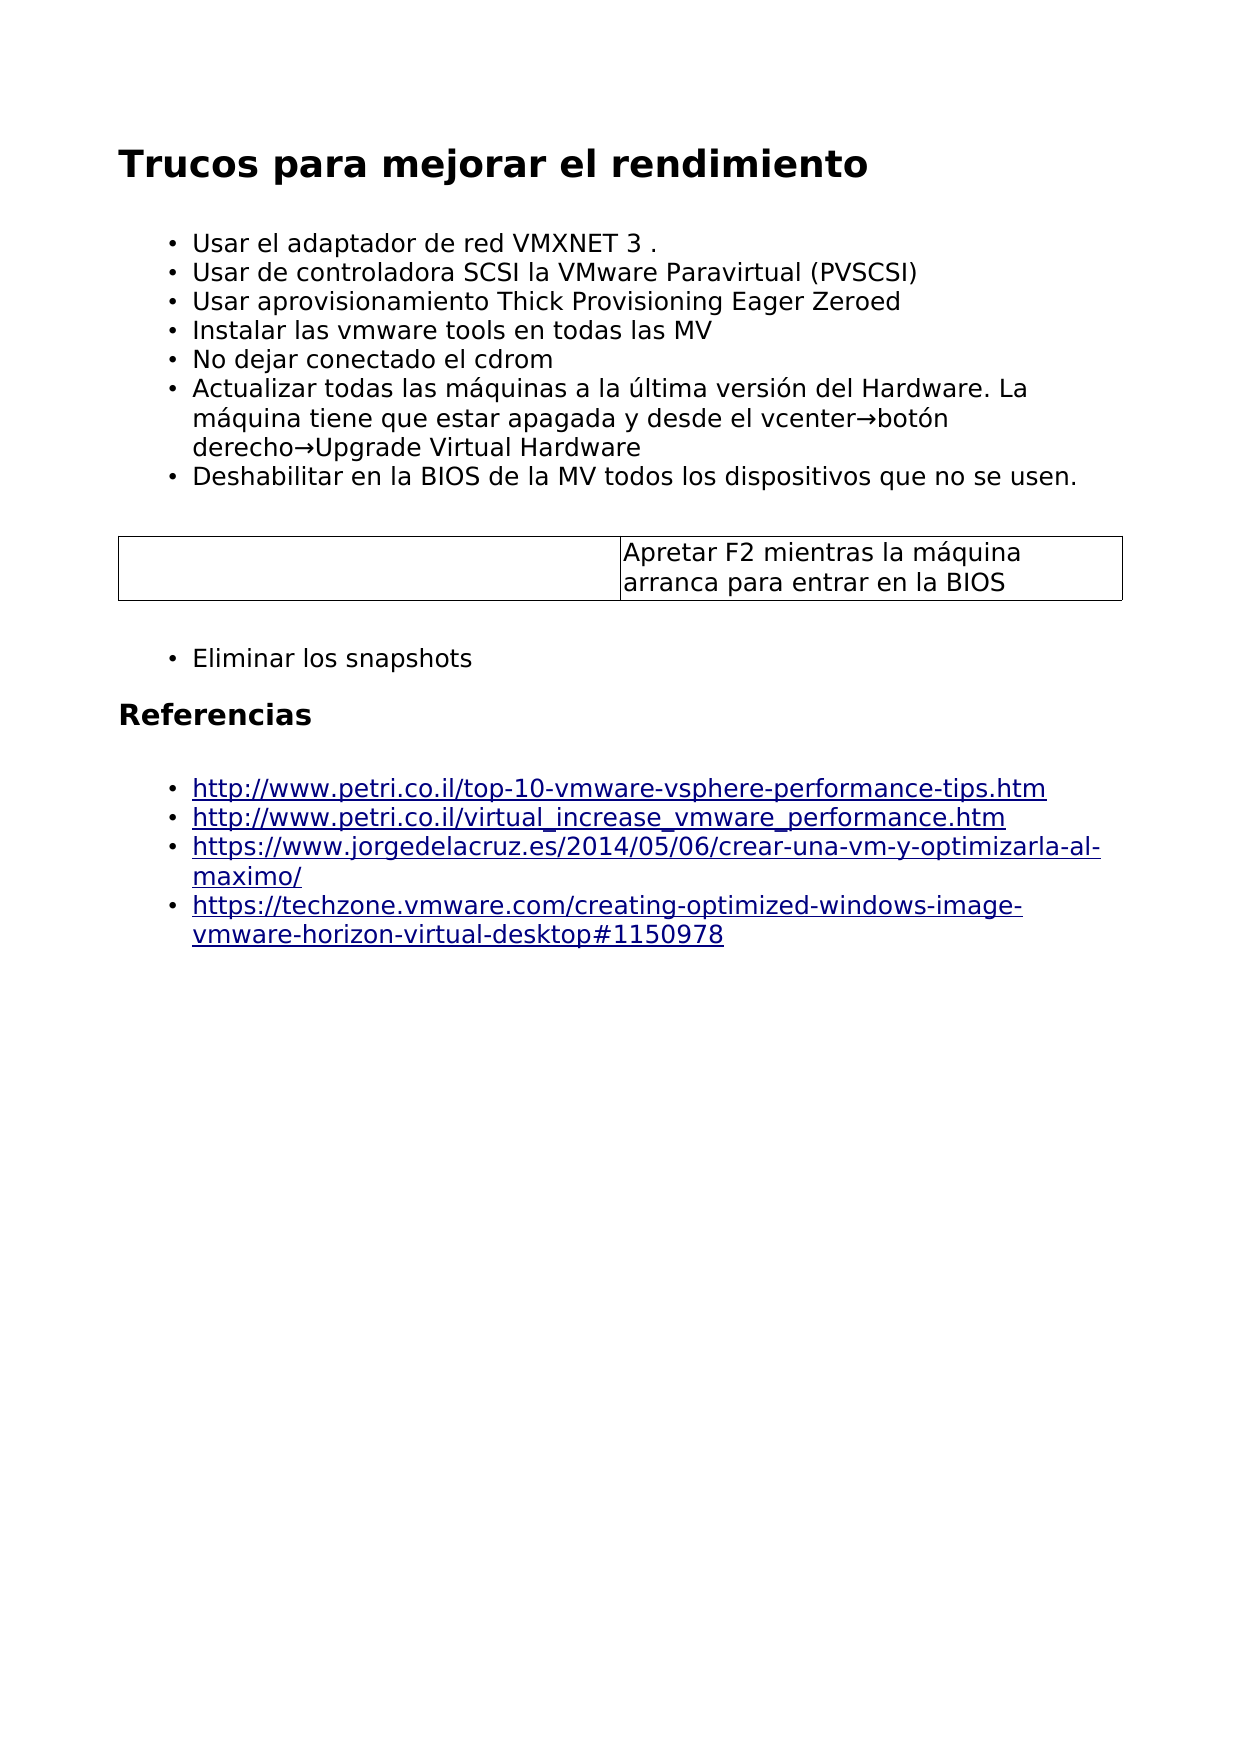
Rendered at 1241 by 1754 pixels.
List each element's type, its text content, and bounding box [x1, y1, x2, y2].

list Actualizar todas las máquinas a la última versión del Hardware. La máquina tiene que estar apagada y desde el vcenter→botón derecho→Upgrade Virtual Hardware [177, 374, 1122, 462]
list Instalar las vmware tools en todas las MV [177, 316, 1122, 345]
list Usar de controladora SCSI la VMware Paravirtual (PVSCSI) [177, 258, 1122, 287]
list No dejar conectado el cdrom [177, 345, 1122, 374]
table_header [119, 537, 620, 600]
list Usar aprovisionamiento Thick Provisioning Eager Zeroed [177, 287, 1122, 316]
list Usar el adaptador de red VMXNET 3 . [177, 229, 1122, 258]
list https://www.jorgedelacruz.es/2014/05/06/crear-una-vm-y-optimizarla-al-maximo/ [177, 833, 1122, 891]
list https://techzone.vmware.com/creating-optimized-windows-image-vmware-horizon-virtual-desktop#1150978 [177, 891, 1122, 949]
list http://www.petri.co.il/top-10-vmware-vsphere-performance-tips.htm [177, 774, 1122, 803]
subtitle Trucos para mejorar el rendimiento [118, 143, 1122, 187]
list Eliminar los snapshots [177, 644, 1122, 673]
list http://www.petri.co.il/virtual_increase_vmware_performance.htm [177, 803, 1122, 833]
list Deshabilitar en la BIOS de la MV todos los dispositivos que no se usen. [177, 462, 1122, 491]
subtitle Referencias [118, 698, 1122, 732]
table_header Apretar F2 mientras la máquina arranca para entrar en la BIOS [621, 537, 1122, 600]
